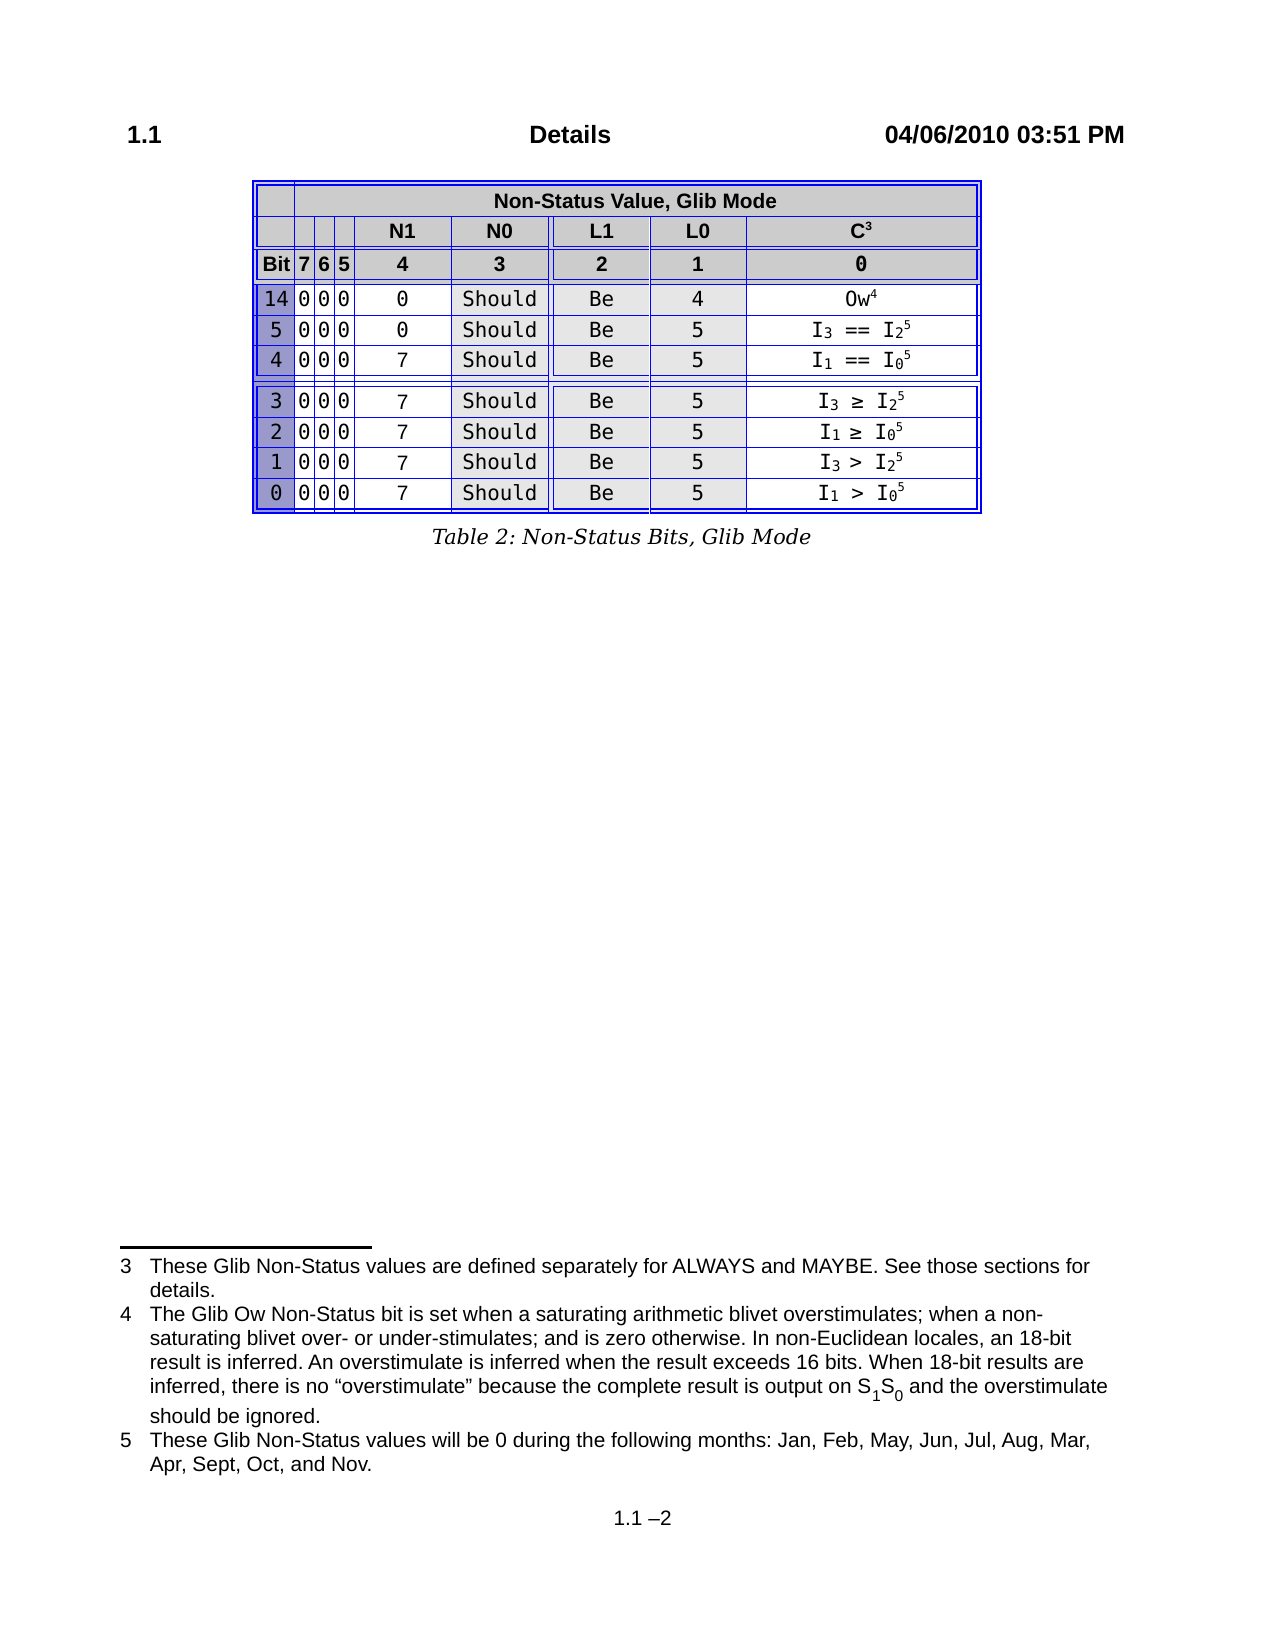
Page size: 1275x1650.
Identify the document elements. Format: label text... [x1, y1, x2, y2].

table_cell 0 [355, 316, 451, 345]
table_header [258, 186, 294, 216]
table_cell 0 [355, 285, 451, 315]
table_cell [335, 280, 354, 284]
table_cell Should [452, 285, 548, 315]
table_cell 0 [295, 387, 314, 417]
table_cell 4 [355, 250, 451, 279]
table_cell 0 [315, 382, 334, 386]
table_cell 4 [651, 285, 746, 315]
table_cell Should [452, 387, 548, 417]
table_cell 0 [258, 479, 294, 508]
table_cell [315, 217, 334, 246]
table_cell [549, 285, 553, 315]
table_cell Be [549, 346, 649, 381]
table_cell 2 [549, 250, 649, 284]
table_cell 5 [651, 448, 746, 478]
table_cell 0 [295, 382, 314, 386]
table_cell 5 [651, 479, 746, 508]
table_cell 0 [335, 448, 354, 478]
table_cell 0 [315, 285, 334, 315]
table_cell I3 ≥ I25 [747, 382, 980, 417]
table_cell Be [554, 448, 649, 478]
table_cell [651, 376, 746, 381]
text Table 2: Non-Status Bits, Glib Mode [120, 525, 1125, 549]
table_cell 6 [315, 250, 334, 279]
table_cell [549, 448, 553, 478]
table_cell Should [452, 448, 548, 478]
table_cell 7 [355, 448, 451, 478]
table_cell [258, 217, 294, 246]
table_cell Be [554, 285, 649, 315]
table_cell 7 [355, 346, 451, 375]
table_cell I3 == I2 [747, 316, 976, 345]
table_cell [355, 280, 451, 284]
table_cell [335, 217, 354, 246]
table_cell 0 [315, 387, 334, 417]
table_cell 5 [651, 387, 746, 417]
table_cell 5 [651, 316, 746, 345]
table_cell [651, 280, 746, 284]
table_cell Bit [254, 250, 294, 284]
table_cell 0 [335, 418, 354, 447]
table_cell 0 [295, 316, 314, 345]
table_cell I1 > I05 [747, 479, 976, 508]
table_cell [549, 316, 553, 345]
table_cell 0 [295, 376, 314, 381]
table_cell 7 [355, 387, 451, 417]
table_cell [452, 376, 548, 381]
table_cell 0 [295, 346, 314, 375]
table_cell 0 [335, 382, 354, 386]
table_cell 5 [258, 316, 294, 345]
table_cell 0 [315, 346, 334, 375]
table_cell 0 [335, 387, 354, 417]
table_cell 0 [295, 285, 314, 315]
table_cell 7 [355, 479, 451, 508]
table_cell [355, 382, 451, 386]
table_cell Ow [747, 285, 976, 315]
table_cell N1 [355, 217, 451, 246]
table_cell 0 [335, 479, 354, 508]
table_cell I1 ≥ I05 [747, 418, 976, 447]
table_cell 7 [295, 250, 314, 279]
table_cell 0 [335, 346, 354, 375]
table_cell 5 [335, 250, 354, 279]
table_cell [651, 382, 746, 386]
table_cell [295, 217, 314, 246]
table_cell N0 [452, 217, 548, 246]
table_cell Should [452, 346, 548, 375]
table_cell 0 [315, 479, 334, 508]
table_cell Be [549, 479, 649, 512]
table_cell L0 [651, 217, 746, 246]
table_cell [355, 376, 451, 381]
table_cell 1 [258, 448, 294, 478]
table_cell I1 == I05 [747, 346, 980, 381]
table_cell [315, 280, 334, 284]
table_cell Should [452, 418, 548, 447]
table_cell L1 [549, 217, 649, 249]
table_cell 0 [295, 448, 314, 478]
table_cell 1 [651, 250, 746, 279]
table_cell 5 [651, 418, 746, 447]
table_cell I3 > I25 [747, 448, 976, 478]
table_cell [549, 418, 553, 447]
table_cell 5 [651, 346, 746, 375]
table_cell 3 [254, 382, 294, 417]
table_cell 4 [254, 346, 294, 381]
table_cell Be [549, 382, 649, 417]
table_cell [452, 382, 548, 386]
table_cell 2 [258, 418, 294, 447]
table_cell 0 [315, 316, 334, 345]
table_cell 7 [355, 418, 451, 447]
table_cell 0 [335, 285, 354, 315]
table_cell 0 [335, 376, 354, 381]
table_header Non-Status Value, Glib Mode [295, 186, 976, 216]
table_cell 0 [295, 479, 314, 508]
table_cell Be [554, 316, 649, 345]
table_cell 0 [295, 418, 314, 447]
table_cell 0 [315, 376, 334, 381]
table_cell Be [554, 418, 649, 447]
table_cell C [747, 217, 976, 246]
table_cell 0 [747, 250, 980, 284]
table_cell 14 [258, 285, 294, 315]
table_cell Should [452, 479, 548, 508]
table_cell [295, 280, 314, 284]
table_cell 0 [315, 418, 334, 447]
table_cell 0 [315, 448, 334, 478]
table_cell Should [452, 316, 548, 345]
table_cell [452, 280, 548, 284]
table_cell 0 [335, 316, 354, 345]
table_cell 3 [452, 250, 548, 279]
